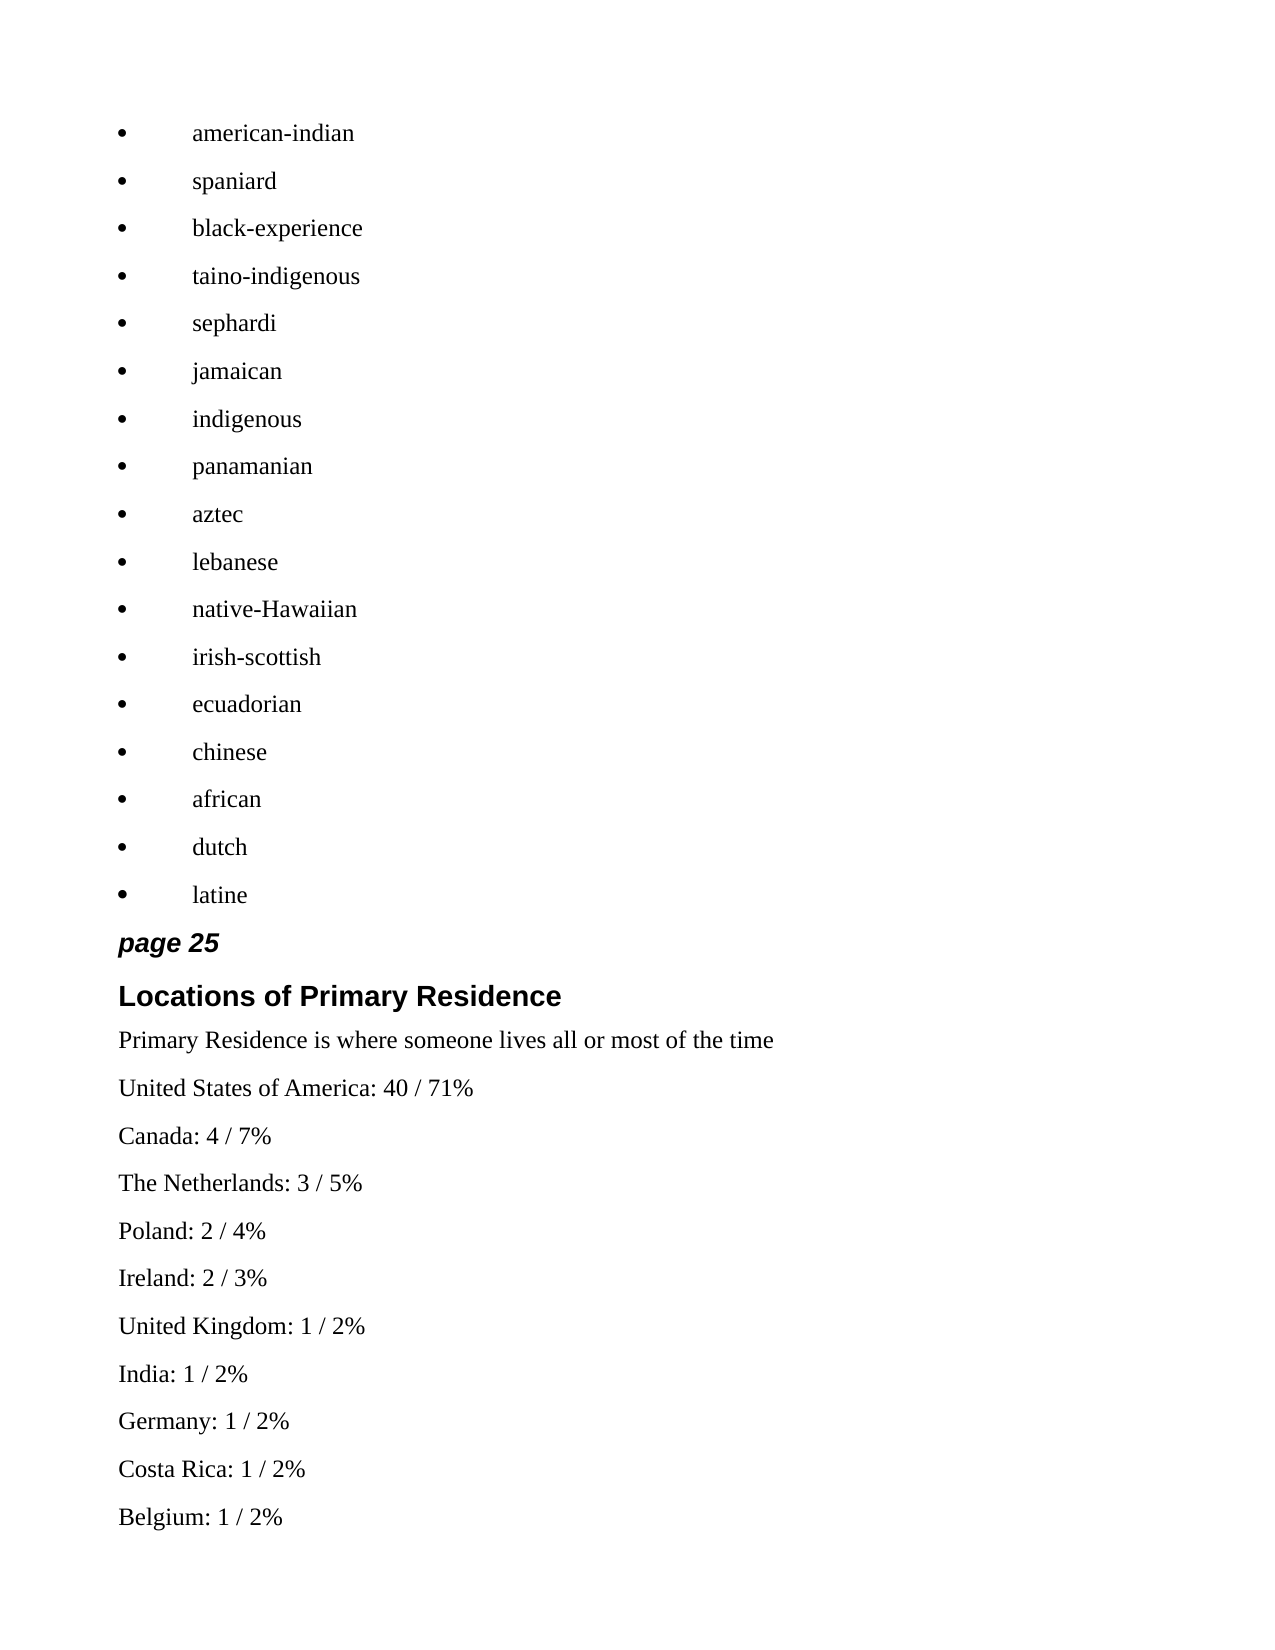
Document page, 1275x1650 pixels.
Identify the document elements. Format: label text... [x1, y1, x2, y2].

text India: 1 / 2% [118, 1359, 1157, 1387]
list chinese [118, 737, 1157, 766]
list indigenous [118, 404, 1157, 432]
list american-indian [118, 118, 1157, 147]
list lebanese [118, 547, 1157, 575]
list ecuadorian [118, 689, 1157, 718]
list irish-scottish [118, 642, 1157, 671]
subtitle page 25 [118, 927, 1157, 959]
list panamanian [118, 451, 1157, 480]
list african [118, 784, 1157, 813]
list spaniard [118, 166, 1157, 194]
text Primary Residence is where someone lives all or most of the time [118, 1026, 1157, 1054]
subtitle Locations of Primary Residence [118, 979, 1157, 1013]
text Canada: 4 / 7% [118, 1121, 1157, 1149]
list taino-indigenous [118, 261, 1157, 290]
text Poland: 2 / 4% [118, 1216, 1157, 1245]
list aztec [118, 499, 1157, 528]
list sephardi [118, 308, 1157, 337]
list native-Hawaiian [118, 594, 1157, 623]
text Belgium: 1 / 2% [118, 1502, 1157, 1530]
list black-experience [118, 213, 1157, 242]
list jamaican [118, 356, 1157, 385]
text Germany: 1 / 2% [118, 1406, 1157, 1435]
text The Netherlands: 3 / 5% [118, 1168, 1157, 1197]
text United States of America: 40 / 71% [118, 1073, 1157, 1102]
text Costa Rica: 1 / 2% [118, 1454, 1157, 1483]
text Ireland: 2 / 3% [118, 1263, 1157, 1292]
list latine [118, 880, 1157, 908]
text United Kingdom: 1 / 2% [118, 1311, 1157, 1340]
list dutch [118, 832, 1157, 861]
